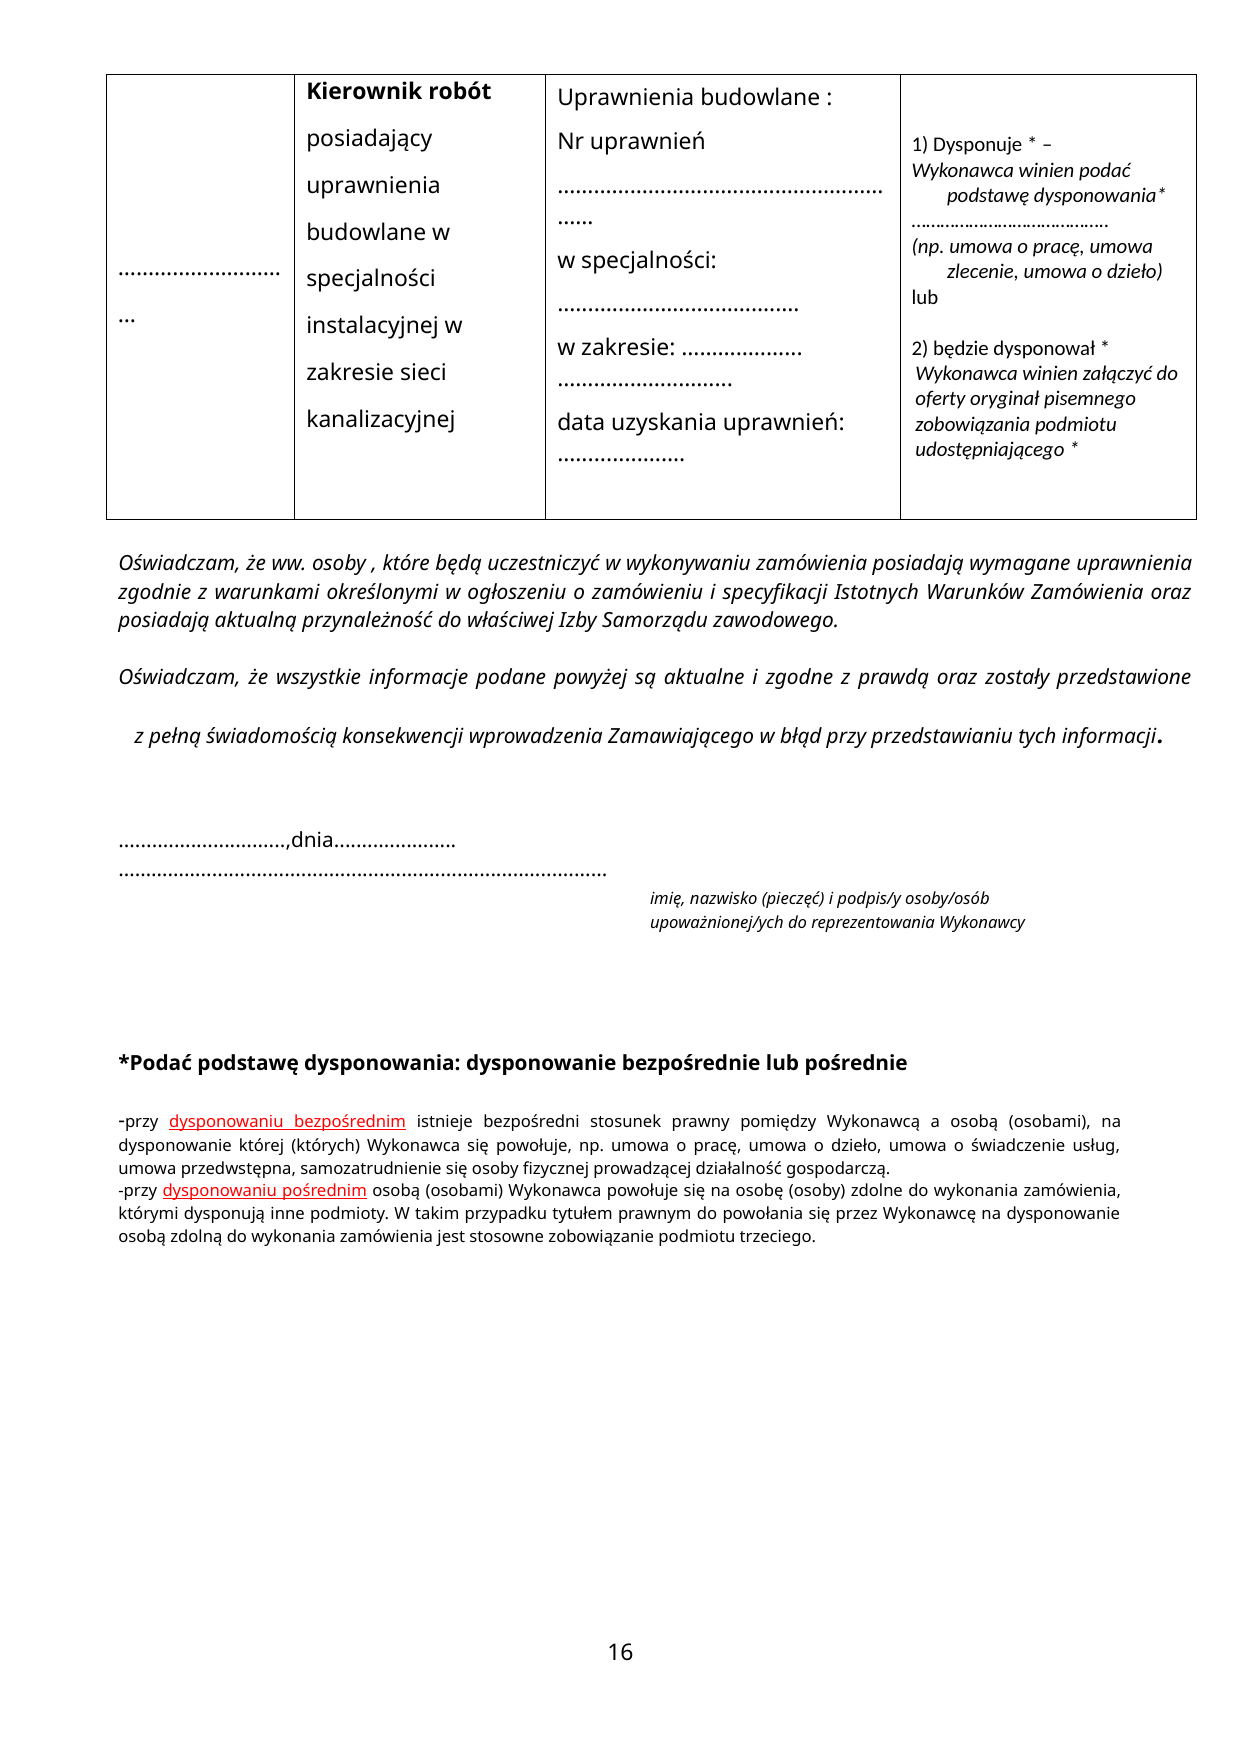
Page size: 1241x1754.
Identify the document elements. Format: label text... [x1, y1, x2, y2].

table_cell Uprawnienia budowlane : Nr uprawnień …………………………………………………… w specjalności: …....…………….…………..… w zakresie: …………..…...………………..……... data uzyskania uprawnień: …...........……. [546, 75, 900, 518]
text -przy dysponowaniu pośrednim osobą (osobami) Wykonawca powołuje się na osobę (osoby) zdolne do wykonania zamówienia, którymi dysponują inne podmioty. W takim przypadku tytułem prawnym do powołania się przez Wykonawcę na dysponowanie osobą zdolną do wykonania zamówienia jest stosowne zobowiązanie podmiotu trzeciego. [118, 1179, 1122, 1247]
text imię, nazwisko (pieczęć) i podpis/y osoby/osób [118, 882, 1122, 911]
text Oświadczam, że ww. osoby , które będą uczestniczyć w wykonywaniu zamówienia posiadają wymagane uprawnienia zgodnie z warunkami określonymi w ogłoszeniu o zamówieniu i specyfikacji Istotnych Warunków Zamówienia oraz posiadają aktualną przynależność do właściwej Izby Samorządu zawodowego. [118, 548, 1196, 634]
text Oświadczam, że wszystkie informacje podane powyżej są aktualne i zgodne z prawdą oraz zostały przedstawione z pełną świadomością konsekwencji wprowadzenia Zamawiającego w błąd przy przedstawianiu tych informacji. [118, 662, 1196, 750]
text -przy dysponowaniu bezpośrednim istnieje bezpośredni stosunek prawny pomiędzy Wykonawcą a osobą (osobami), na dysponowanie której (których) Wykonawca się powołuje, np. umowa o pracę, umowa o dzieło, umowa o świadczenie usług, umowa przedwstępna, samozatrudnienie się osoby fizycznej prowadzącej działalność gospodarczą. [118, 1105, 1122, 1179]
text ..............................,dnia...................... ……………......................................................................... [118, 826, 1122, 882]
table_cell Kierownik robót posiadający uprawnienia budowlane w specjalności instalacyjnej w zakresie sieci kanalizacyjnej [295, 75, 545, 518]
table_cell 1) Dysponuje * – Wykonawca winien podać podstawę dysponowania* ………………………………….. (np. umowa o pracę, umowa zlecenie, umowa o dzieło) lub 2) będzie dysponował * Wykonawca winien załączyć do oferty oryginał pisemnego zobowiązania podmiotu udostępniającego * [901, 75, 1196, 518]
table_cell ………………………… [107, 75, 294, 518]
text upoważnionej/ych do reprezentowania Wykonawcy [118, 911, 1122, 933]
text *Podać podstawę dysponowania: dysponowanie bezpośrednie lub pośrednie [118, 1048, 1122, 1077]
